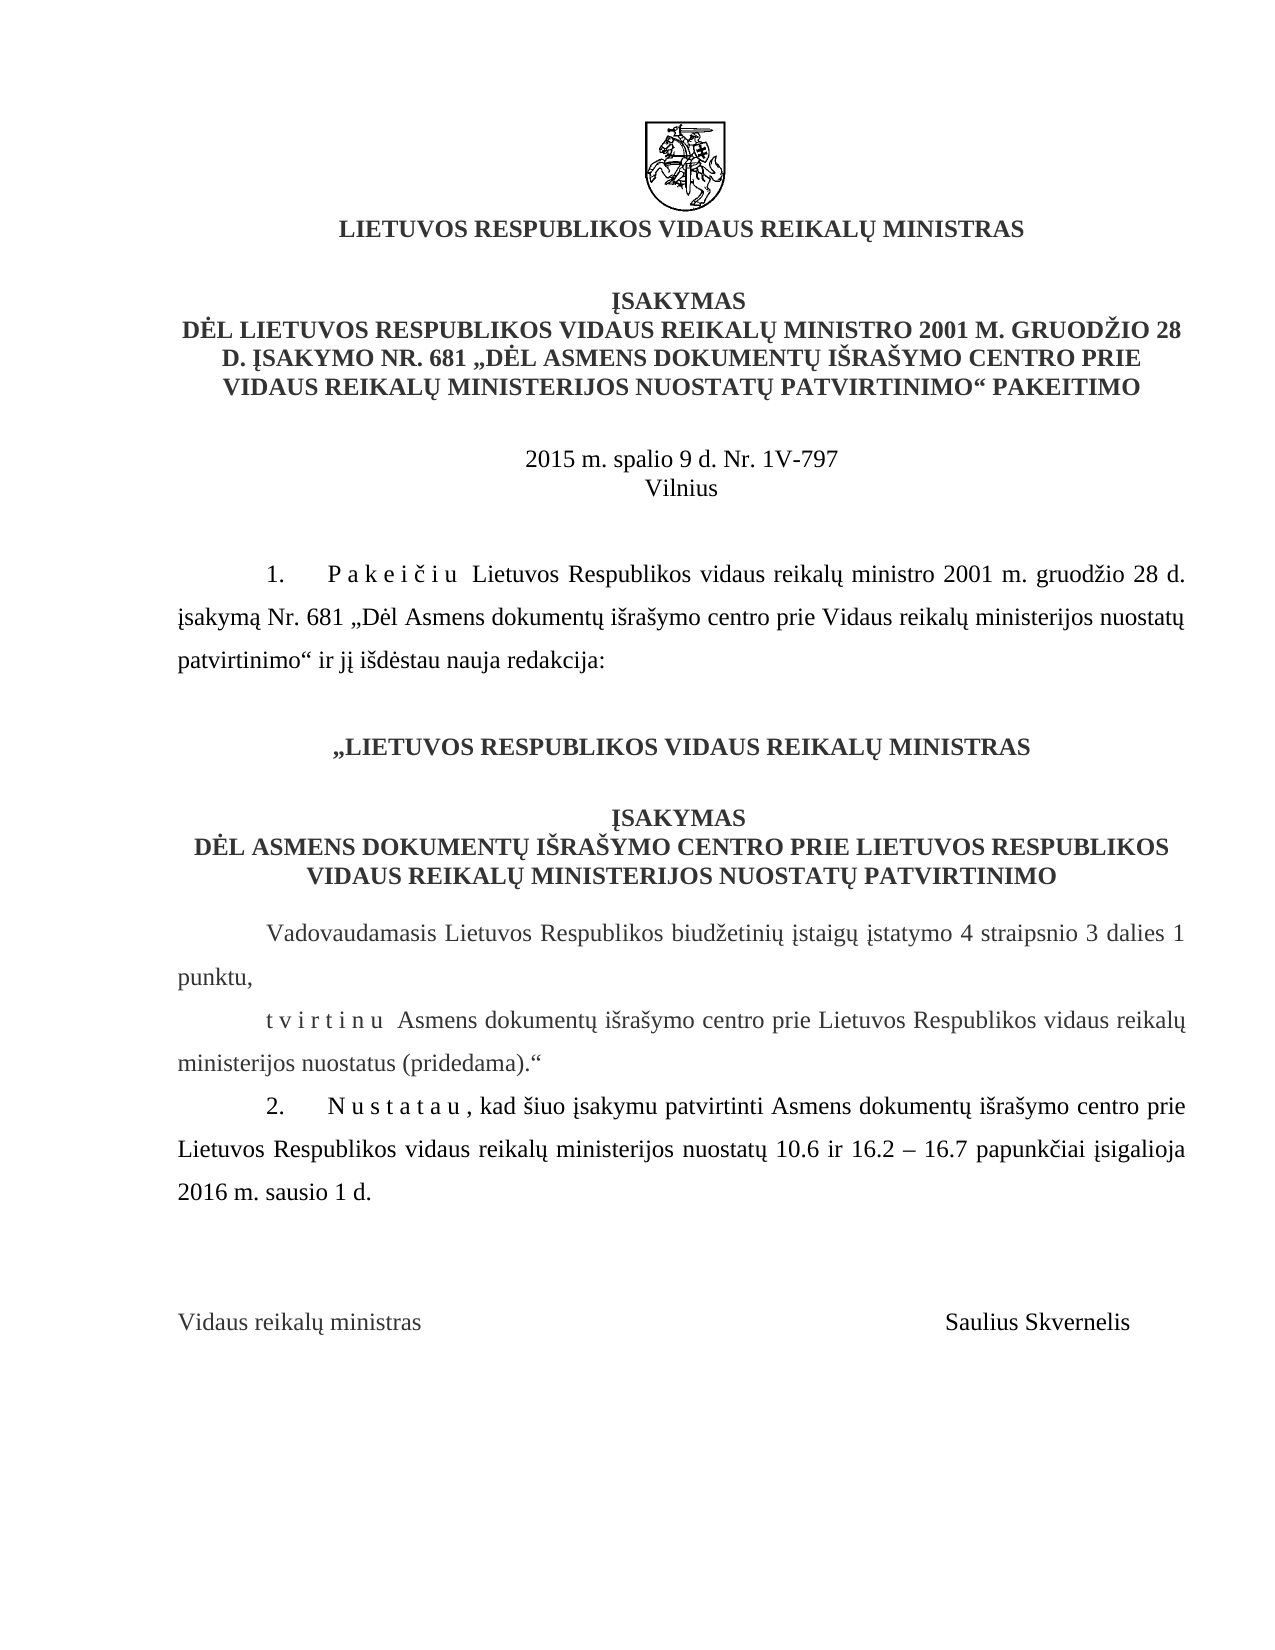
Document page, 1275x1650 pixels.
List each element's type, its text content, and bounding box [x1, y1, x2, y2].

text DĖL ASMENS DOKUMENTŲ IŠRAŠYMO CENTRO PRIE LIETUVOS RESPUBLIKOS VIDAUS REIKALŲ MINISTERIJOS NUOSTATŲ PATVIRTINIMO [177, 832, 1186, 890]
text „LIETUVOS RESPUBLIKOS VIDAUS REIKALŲ MINISTRAS [177, 732, 1186, 760]
text LIETUVOS RESPUBLIKOS VIDAUS REIKALŲ MINISTRAS [177, 214, 1186, 243]
text tvirtinu Asmens dokumentų išrašymo centro prie Lietuvos Respublikos vidaus reikalų ministerijos nuostatus (pridedama).“ [177, 1005, 1186, 1077]
text Vadovaudamasis Lietuvos Respublikos biudžetinių įstaigų įstatymo 4 straipsnio 3 dalies 1 punktu, [177, 918, 1186, 990]
text 2. Nustatau, kad šiuo įsakymu patvirtinti Asmens dokumentų išrašymo centro prie Lietuvos Respublikos vidaus reikalų ministerijos nuostatų 10.6 ir 16.2 – 16.7 papunkčiai įsigalioja 2016 m. sausio 1 d. [177, 1091, 1186, 1206]
text Vidaus reikalų ministras Saulius Skvernelis [177, 1307, 1186, 1335]
text ĮSAKYMAS [177, 286, 1186, 315]
text 1. Pakeičiu Lietuvos Respublikos vidaus reikalų ministro 2001 m. gruodžio 28 d. įsakymą Nr. 681 „Dėl Asmens dokumentų išrašymo centro prie Vidaus reikalų ministerijos nuostatų patvirtinimo“ ir jį išdėstau nauja redakcija: [177, 559, 1186, 674]
text ĮSAKYMAS [177, 803, 1186, 832]
text DĖL LIETUVOS RESPUBLIKOS VIDAUS REIKALŲ MINISTRO 2001 M. GRUODŽIO 28 D. ĮSAKYMO NR. 681 „DĖL ASMENS DOKUMENTŲ IŠRAŠYMO CENTRO PRIE VIDAUS REIKALŲ MINISTERIJOS NUOSTATŲ PATVIRTINIMO“ PAKEITIMO [177, 315, 1186, 401]
text Vilnius [177, 473, 1186, 502]
text 2015 m. spalio 9 d. Nr. 1V-797 [177, 444, 1186, 473]
